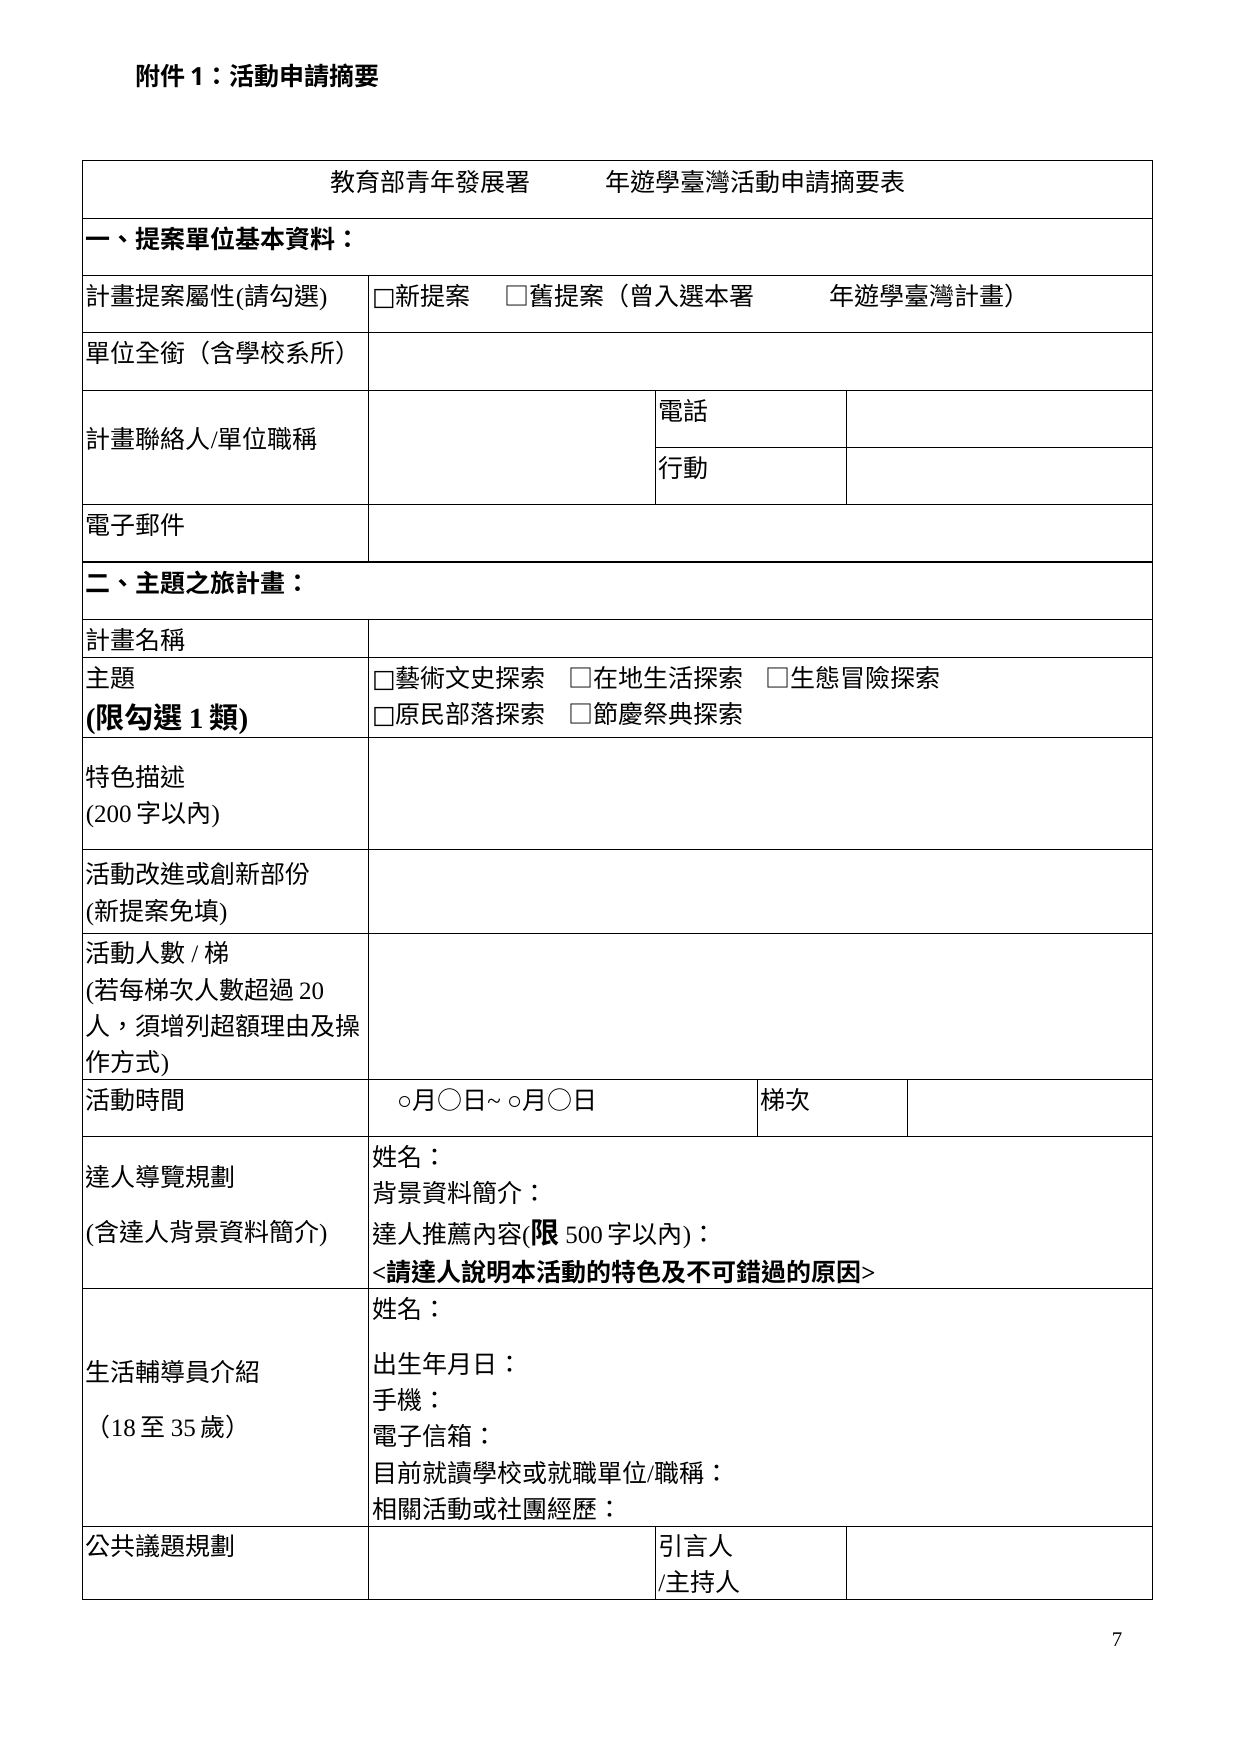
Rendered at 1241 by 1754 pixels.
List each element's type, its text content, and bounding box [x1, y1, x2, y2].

table_cell [369, 1527, 655, 1599]
table_cell 計畫提案屬性(請勾選) [83, 276, 368, 332]
table_cell 引言人 /主持人 [656, 1527, 846, 1599]
text 附件1：活動申請摘要表 [135, 57, 402, 95]
table_cell [369, 620, 1152, 657]
table_cell 二、主題之旅計畫： [83, 563, 1152, 619]
table_cell ○月○日~ ○月○日 [369, 1080, 757, 1136]
table_cell 主題 (限勾選1類) [83, 658, 368, 737]
table_cell [847, 391, 1152, 447]
table_cell 行動 [656, 448, 846, 504]
table_cell 姓名： 背景資料簡介： 達人推薦內容(限500字以內)： <請達人說明本活動的特色及不可錯過的原因> [369, 1137, 1152, 1288]
table_cell [369, 505, 1152, 561]
table_cell 電話 [656, 391, 846, 447]
table_cell □藝術文史探索 □在地生活探索 □生態冒險探索 □原民部落探索 □節慶祭典探索 [369, 658, 1152, 737]
table_cell [369, 391, 655, 504]
table_cell 活動改進或創新部份 (新提案免填) [83, 850, 368, 933]
table_cell [369, 850, 1152, 933]
table_cell 活動時間 [83, 1080, 368, 1136]
table_cell 公共議題規劃 [83, 1527, 368, 1599]
table_cell 生活輔導員介紹 （18至35歲） [83, 1289, 368, 1526]
table_cell 計畫聯絡人/單位職稱 [83, 391, 368, 504]
table_cell [847, 448, 1152, 504]
table_cell [908, 1080, 1152, 1136]
table_cell 單位全銜（含學校系所） [83, 333, 368, 389]
table_cell [369, 934, 1152, 1079]
table_cell 計畫名稱 [83, 620, 368, 657]
table_cell 特色描述 (200字以內) [83, 738, 368, 849]
table_cell 梯次 [758, 1080, 907, 1136]
table_cell □新提案 □舊提案（曾入選本署 年遊學臺灣計畫） [369, 276, 1152, 332]
table_cell [369, 333, 1152, 389]
table_cell 電子郵件 [83, 505, 368, 561]
table_header 教育部青年發展署 年遊學臺灣活動申請摘要表 [83, 161, 1152, 218]
table_cell 姓名： 出生年月日： 手機： 電子信箱： 目前就讀學校或就職單位/職稱： 相關活動或社團經歷： [369, 1289, 1152, 1526]
table_cell 達人導覽規劃 (含達人背景資料簡介) [83, 1137, 368, 1288]
table_cell [369, 738, 1152, 849]
table_cell 一、提案單位基本資料： [83, 219, 1152, 275]
table_cell 活動人數 / 梯 (若每梯次人數超過20人，須增列超額理由及操作方式) [83, 934, 368, 1079]
table_cell [847, 1527, 1152, 1599]
